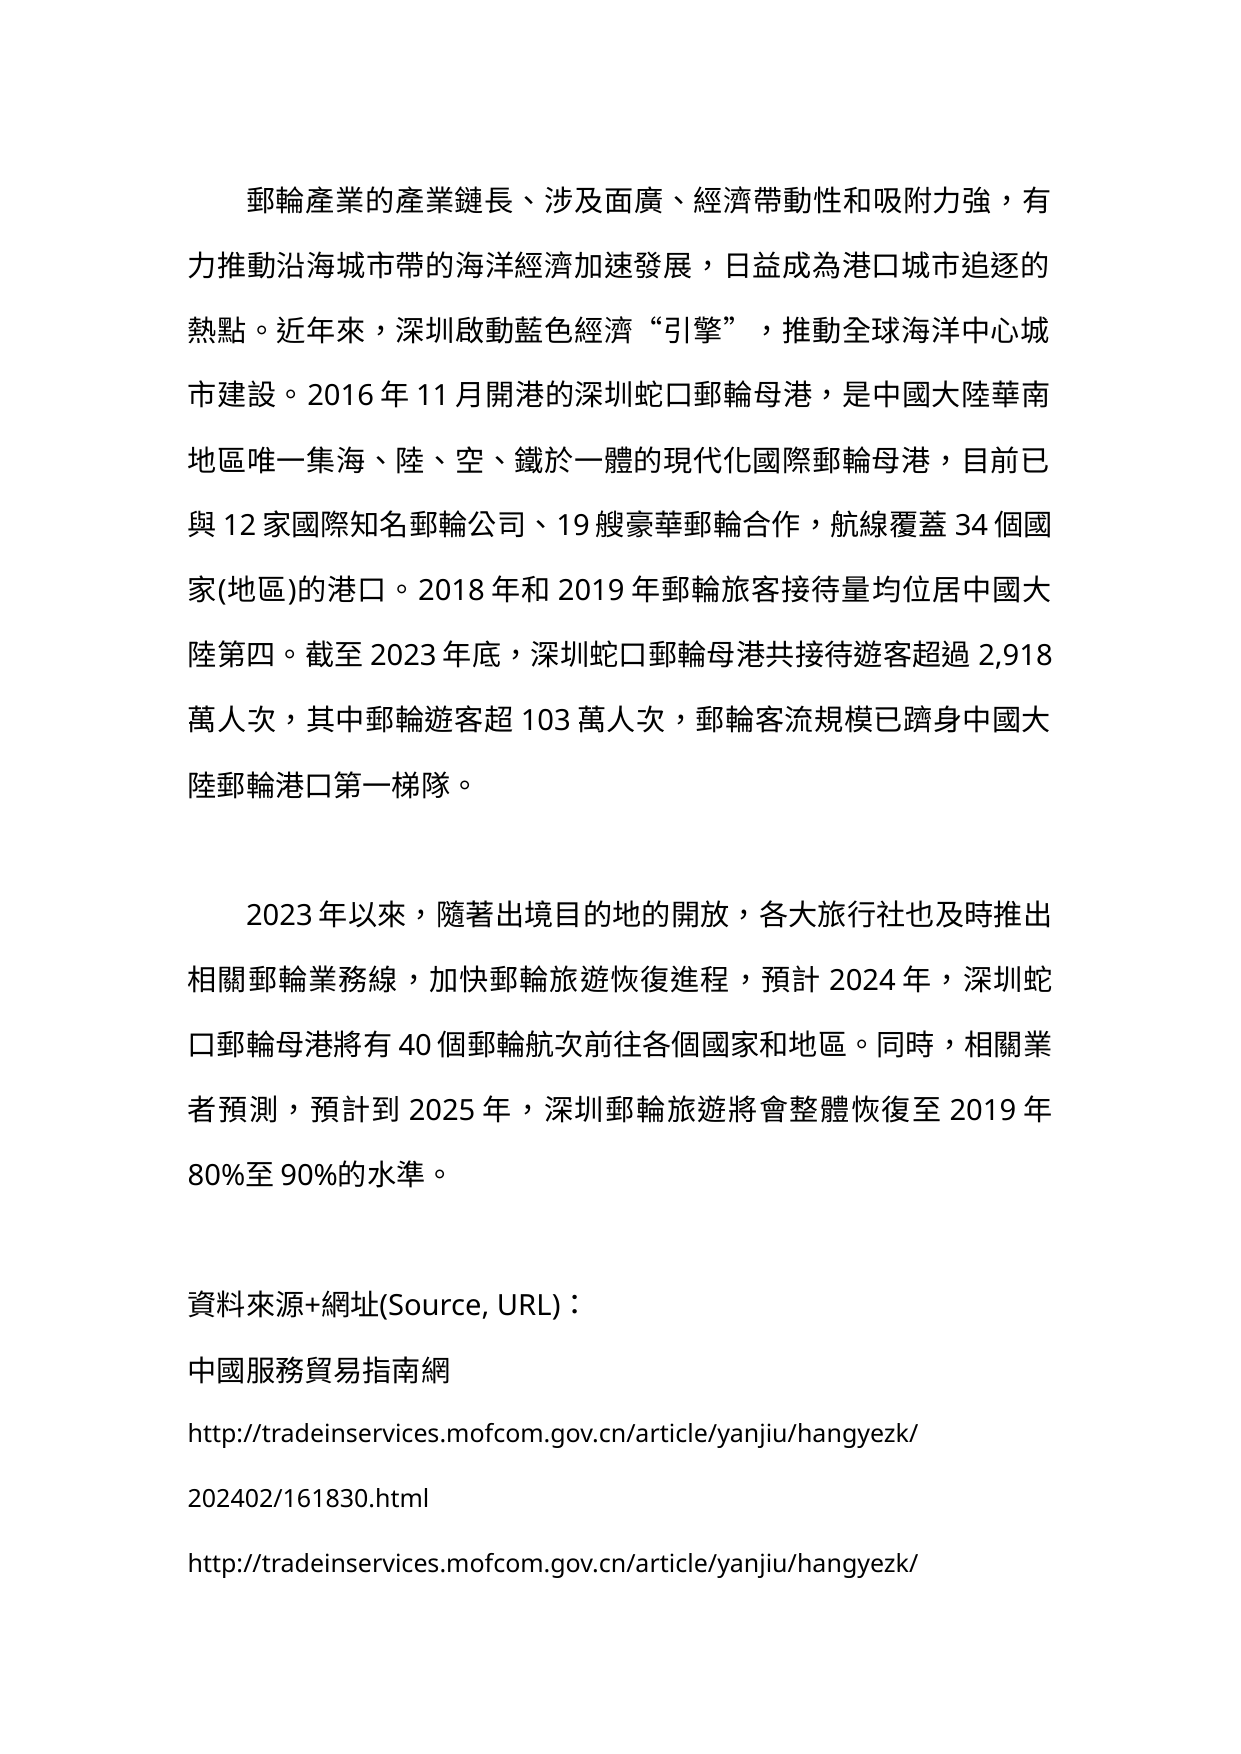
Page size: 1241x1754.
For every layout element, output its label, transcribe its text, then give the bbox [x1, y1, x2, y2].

text 資料來源+網址(Source, URL)： [187, 1267, 1053, 1332]
text http://tradeinservices.mofcom.gov.cn/article/yanjiu/hangyezk/202402/161830.html [187, 1397, 1053, 1527]
text http://tradeinservices.mofcom.gov.cn/article/yanjiu/hangyezk/ [187, 1527, 1053, 1592]
text 郵輪產業的產業鏈長、涉及面廣、經濟帶動性和吸附力強，有力推動沿海城市帶的海洋經濟加速發展，日益成為港口城市追逐的熱點。近年來，深圳啟動藍色經濟“引擎”，推動全球海洋中心城市建設。2016年11月開港的深圳蛇口郵輪母港，是中國大陸華南地區唯一集海、陸、空、鐵於一體的現代化國際郵輪母港，目前已與12家國際知名郵輪公司、19艘豪華郵輪合作，航線覆蓋34個國家(地區)的港口。2018年和2019年郵輪旅客接待量均位居中國大陸第四。截至2023年底，深圳蛇口郵輪母港共接待遊客超過2,918萬人次，其中郵輪遊客超103萬人次，郵輪客流規模已躋身中國大陸郵輪港口第一梯隊。 [187, 162, 1053, 812]
text 2023年以來，隨著出境目的地的開放，各大旅行社也及時推出相關郵輪業務線，加快郵輪旅遊恢復進程，預計2024年，深圳蛇口郵輪母港將有40個郵輪航次前往各個國家和地區。同時，相關業者預測，預計到2025年，深圳郵輪旅遊將會整體恢復至2019年80%至90%的水準。 [187, 877, 1053, 1202]
text 中國服務貿易指南網 [187, 1332, 1053, 1397]
